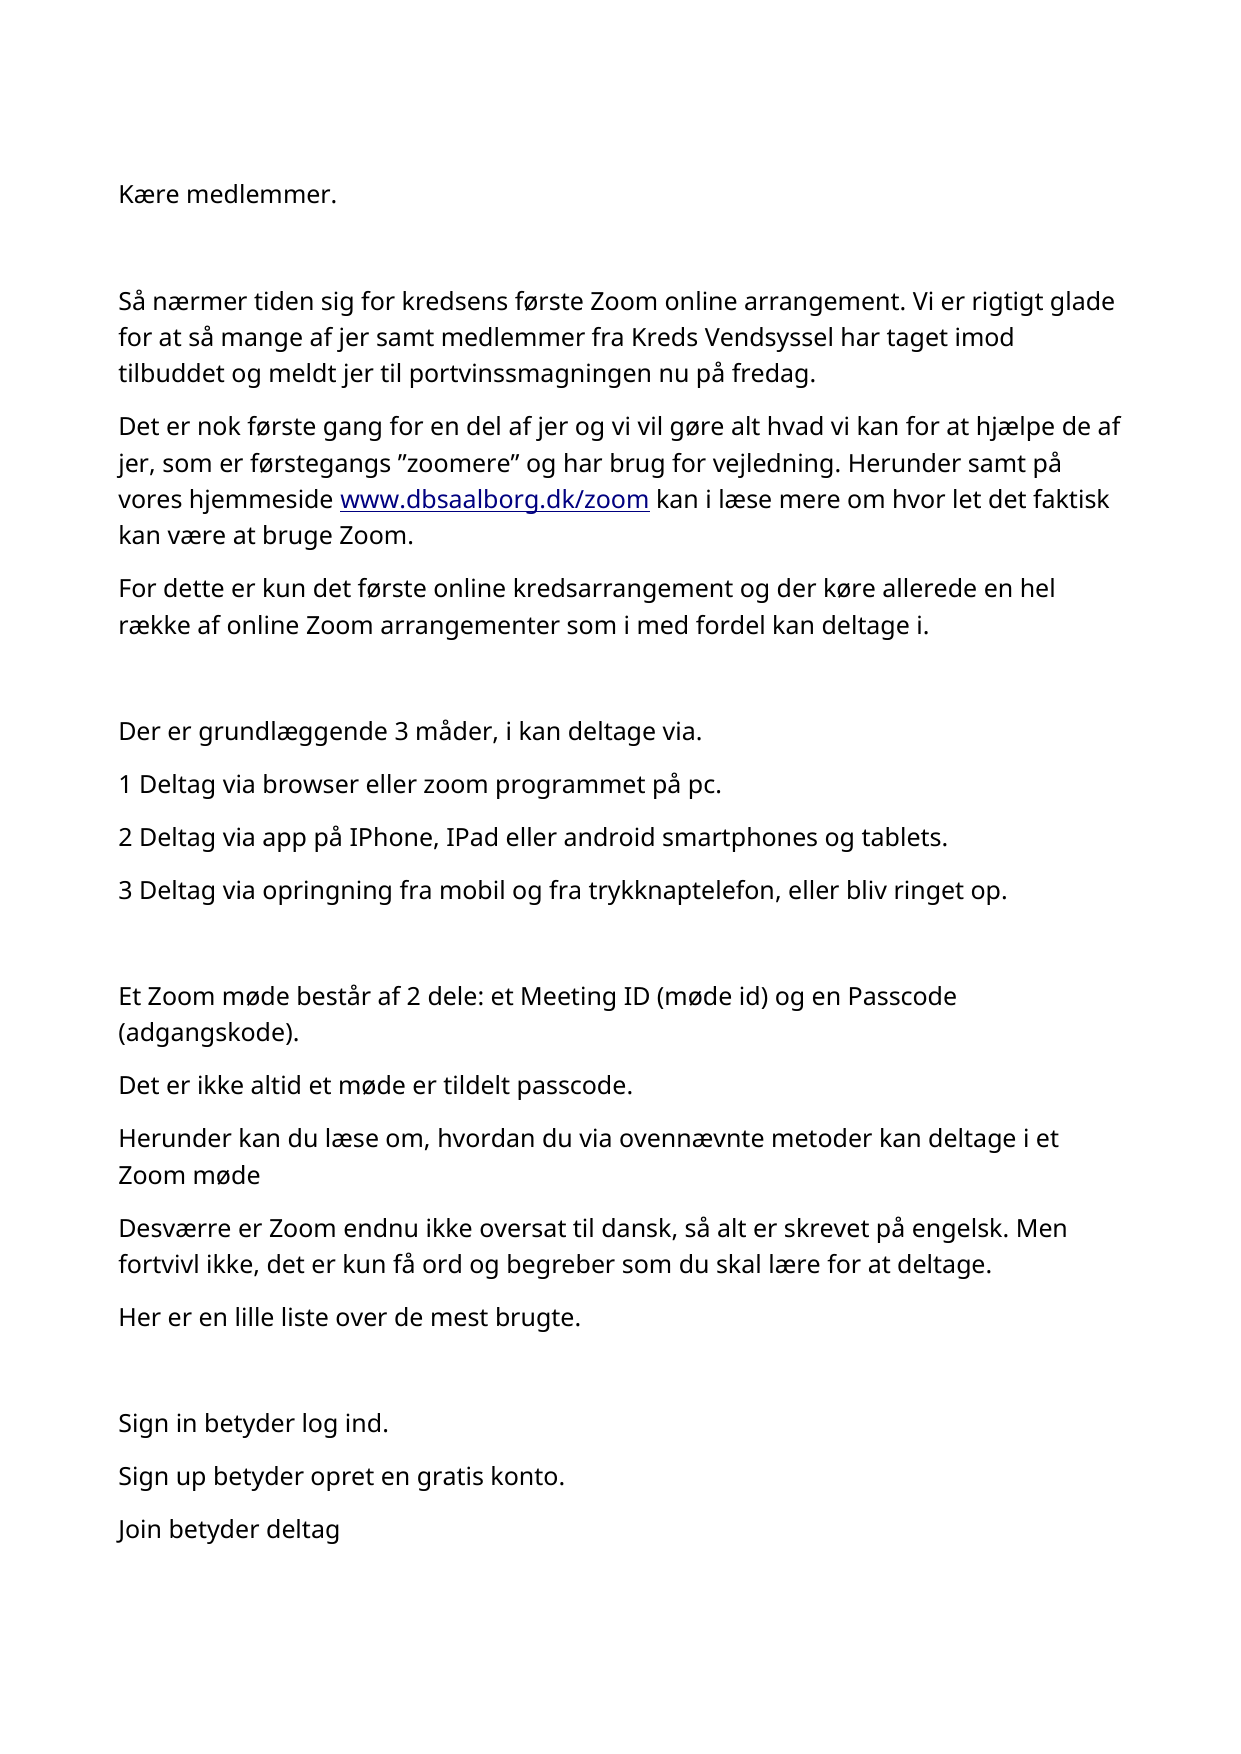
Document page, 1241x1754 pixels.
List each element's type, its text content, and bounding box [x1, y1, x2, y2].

text For dette er kun det første online kredsarrangement og der køre allerede en hel række af online Zoom arrangementer som i med fordel kan deltage i. [118, 571, 1122, 641]
text 1 Deltag via browser eller zoom programmet på pc. [118, 766, 1122, 801]
text Join betyder deltag [118, 1512, 1122, 1546]
text Det er nok første gang for en del af jer og vi vil gøre alt hvad vi kan for at hjælpe de af jer, som er førstegangs ”zoomere” og har brug for vejledning. Herunder samt på vores hjemmeside www.dbsaalborg.dk/zoom kan i læse mere om hvor let det faktisk kan være at bruge Zoom. [118, 409, 1122, 552]
text Herunder kan du læse om, hvordan du via ovennævnte metoder kan deltage i et Zoom møde [118, 1121, 1122, 1191]
text Sign up betyder opret en gratis konto. [118, 1459, 1122, 1493]
text Sign in betyder log ind. [118, 1406, 1122, 1440]
text Der er grundlæggende 3 måder, i kan deltage via. [118, 713, 1122, 747]
text Det er ikke altid et møde er tildelt passcode. [118, 1068, 1122, 1102]
text 2 Deltag via app på IPhone, IPad eller android smartphones og tablets. [118, 819, 1122, 853]
text 3 Deltag via opringning fra mobil og fra trykknaptelefon, eller bliv ringet op. [118, 872, 1122, 907]
text Et Zoom møde består af 2 dele: et Meeting ID (møde id) og en Passcode (adgangskode). [118, 978, 1122, 1049]
text Kære medlemmer. [118, 177, 1122, 211]
text Desværre er Zoom endnu ikke oversat til dansk, så alt er skrevet på engelsk. Men fortvivl ikke, det er kun få ord og begreber som du skal lære for at deltage. [118, 1210, 1122, 1281]
text Så nærmer tiden sig for kredsens første Zoom online arrangement. Vi er rigtigt glade for at så mange af jer samt medlemmer fra Kreds Vendsyssel har taget imod tilbuddet og meldt jer til portvinssmagningen nu på fredag. [118, 283, 1122, 390]
text Her er en lille liste over de mest brugte. [118, 1300, 1122, 1334]
